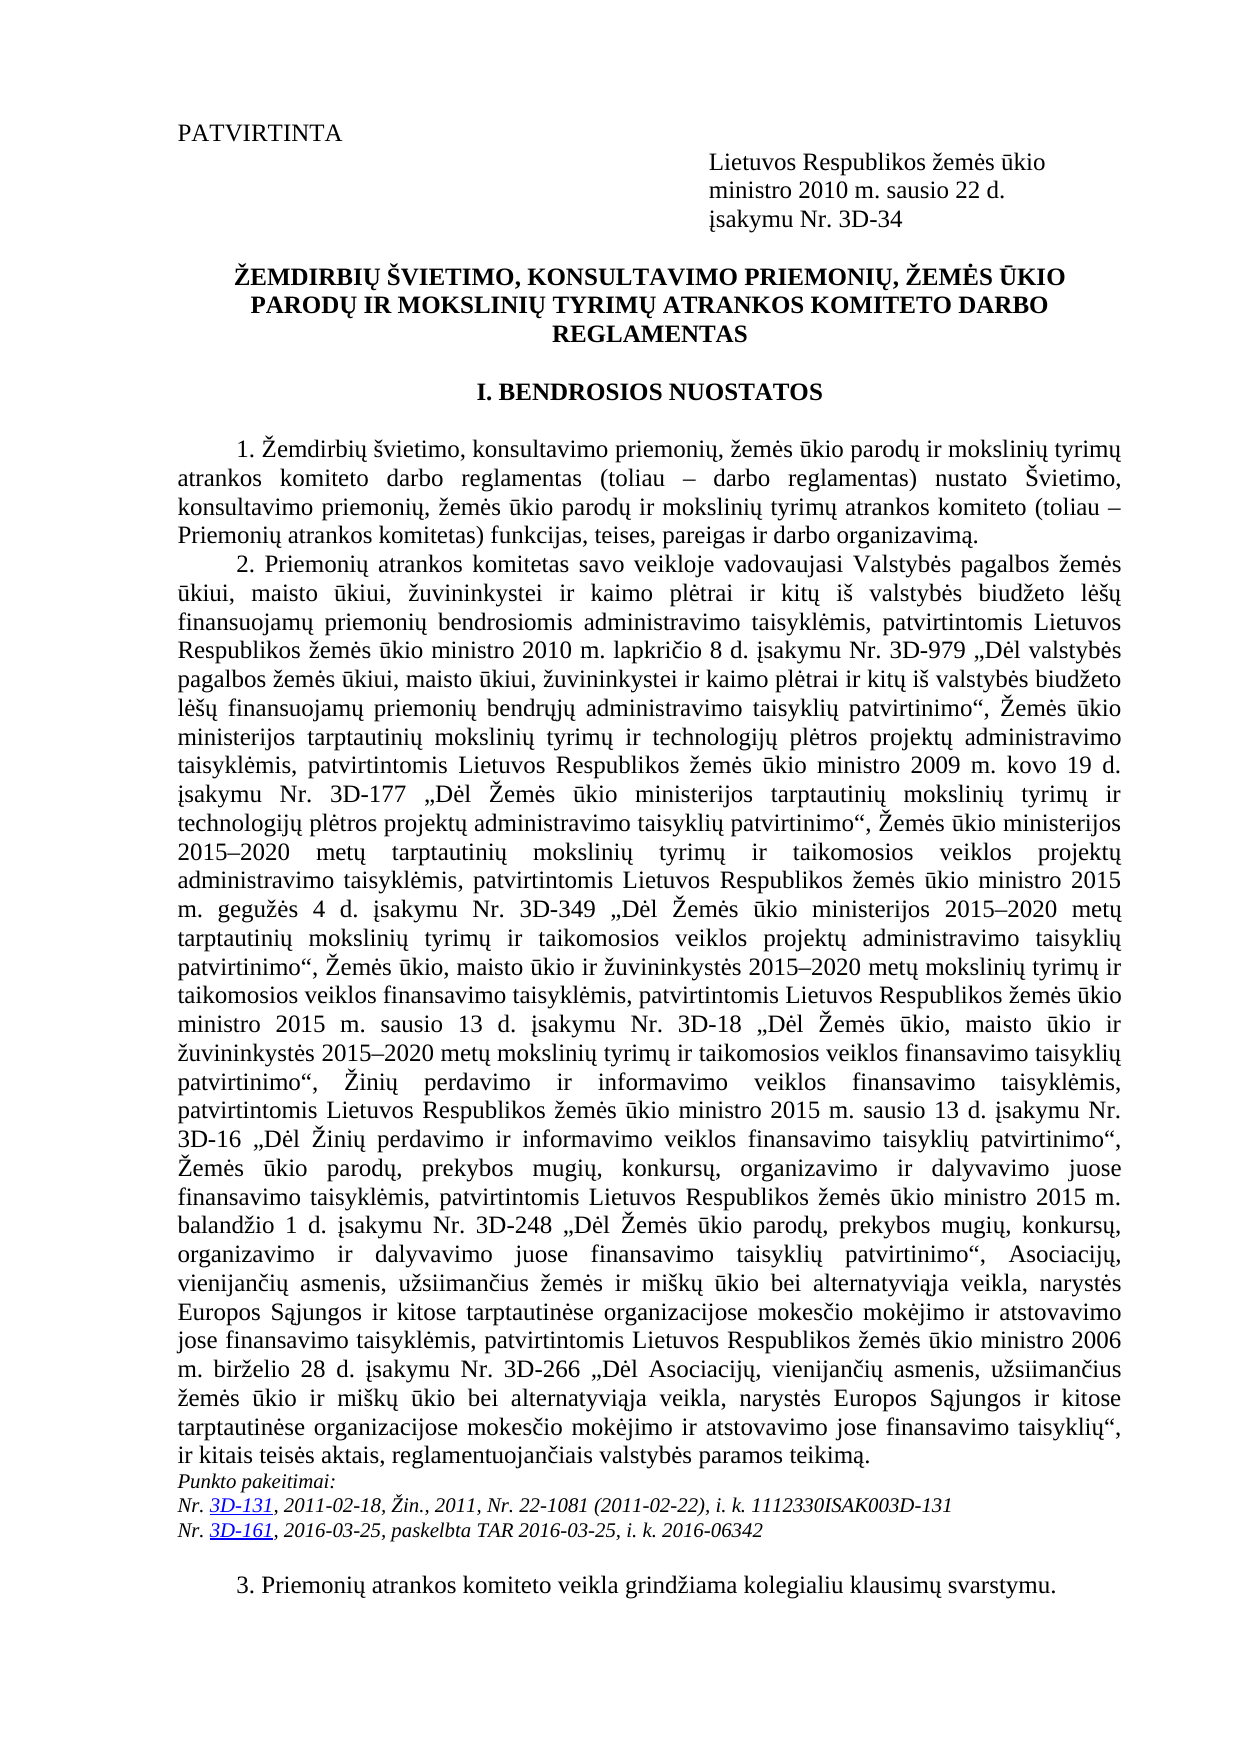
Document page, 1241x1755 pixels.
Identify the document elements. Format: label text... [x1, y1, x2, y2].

text įsakymu Nr. 3D-34 [177, 204, 1122, 233]
text 2. Priemonių atrankos komitetas savo veikloje vadovaujasi Valstybės pagalbos žemės ūkiui, maisto ūkiui, žuvininkystei ir kaimo plėtrai ir kitų iš valstybės biudžeto lėšų finansuojamų priemonių bendrosiomis administravimo taisyklėmis, patvirtintomis Lietuvos Respublikos žemės ūkio ministro 2010 m. lapkričio 8 d. įsakymu Nr. 3D-979 „Dėl valstybės pagalbos žemės ūkiui, maisto ūkiui, žuvininkystei ir kaimo plėtrai ir kitų iš valstybės biudžeto lėšų finansuojamų priemonių bendrųjų administravimo taisyklių patvirtinimo“, Žemės ūkio ministerijos tarptautinių mokslinių tyrimų ir technologijų plėtros projektų administravimo taisyklėmis, patvirtintomis Lietuvos Respublikos žemės ūkio ministro 2009 m. kovo 19 d. įsakymu Nr. 3D-177 „Dėl Žemės ūkio ministerijos tarptautinių mokslinių tyrimų ir technologijų plėtros projektų administravimo taisyklių patvirtinimo“, Žemės ūkio ministerijos 2015–2020 metų tarptautinių mokslinių tyrimų ir taikomosios veiklos projektų administravimo taisyklėmis, patvirtintomis Lietuvos Respublikos žemės ūkio ministro 2015 m. gegužės 4 d. įsakymu Nr. 3D-349 „Dėl Žemės ūkio ministerijos 2015–2020 metų tarptautinių mokslinių tyrimų ir taikomosios veiklos projektų administravimo taisyklių patvirtinimo“, Žemės ūkio, maisto ūkio ir žuvininkystės 2015–2020 metų mokslinių tyrimų ir taikomosios veiklos finansavimo taisyklėmis, patvirtintomis Lietuvos Respublikos žemės ūkio ministro 2015 m. sausio 13 d. įsakymu Nr. 3D-18 „Dėl Žemės ūkio, maisto ūkio ir žuvininkystės 2015–2020 metų mokslinių tyrimų ir taikomosios veiklos finansavimo taisyklių patvirtinimo“, Žinių perdavimo ir informavimo veiklos finansavimo taisyklėmis, patvirtintomis Lietuvos Respublikos žemės ūkio ministro 2015 m. sausio 13 d. įsakymu Nr. 3D-16 „Dėl Žinių perdavimo ir informavimo veiklos finansavimo taisyklių patvirtinimo“, Žemės ūkio parodų, prekybos mugių, konkursų, organizavimo ir dalyvavimo juose finansavimo taisyklėmis, patvirtintomis Lietuvos Respublikos žemės ūkio ministro 2015 m. balandžio 1 d. įsakymu Nr. 3D-248 „Dėl Žemės ūkio parodų, prekybos mugių, konkursų, organizavimo ir dalyvavimo juose finansavimo taisyklių patvirtinimo“, Asociacijų, vienijančių asmenis, užsiimančius žemės ir miškų ūkio bei alternatyviąja veikla, narystės Europos Sąjungos ir kitose tarptautinėse organizacijose mokesčio mokėjimo ir atstovavimo jose finansavimo taisyklėmis, patvirtintomis Lietuvos Respublikos žemės ūkio ministro 2006 m. birželio 28 d. įsakymu Nr. 3D-266 „Dėl Asociacijų, vienijančių asmenis, užsiimančius žemės ūkio ir miškų ūkio bei alternatyviąja veikla, narystės Europos Sąjungos ir kitose tarptautinėse organizacijose mokesčio mokėjimo ir atstovavimo jose finansavimo taisyklių“, ir kitais teisės aktais, reglamentuojančiais valstybės paramos teikimą. [177, 549, 1122, 1469]
text ŽEMDIRBIŲ ŠVIETIMO, KONSULTAVIMO PRIEMONIŲ, ŽEMĖS ŪKIO PARODŲ IR MOKSLINIŲ TYRIMŲ ATRANKOS KOMITETO DARBO REGLAMENTAS [177, 262, 1122, 348]
text Lietuvos Respublikos žemės ūkio [177, 147, 1122, 176]
text 3. Priemonių atrankos komiteto veikla grindžiama kolegialiu klausimų svarstymu. [177, 1570, 1122, 1599]
text PATVIRTINTA [177, 118, 1122, 147]
text ministro 2010 m. sausio 22 d. [177, 176, 1122, 204]
text I. BENDROSIOS NUOSTATOS [177, 377, 1122, 406]
text 1. Žemdirbių švietimo, konsultavimo priemonių, žemės ūkio parodų ir mokslinių tyrimų atrankos komiteto darbo reglamentas (toliau – darbo reglamentas) nustato Švietimo, konsultavimo priemonių, žemės ūkio parodų ir mokslinių tyrimų atrankos komiteto (toliau – Priemonių atrankos komitetas) funkcijas, teises, pareigas ir darbo organizavimą. [177, 434, 1122, 549]
text Punkto pakeitimai: [177, 1469, 1122, 1493]
text Nr. 3D-161, 2016-03-25, paskelbta TAR 2016-03-25, i. k. 2016-06342 [177, 1517, 1122, 1542]
text Nr. 3D-131, 2011-02-18, Žin., 2011, Nr. 22-1081 (2011-02-22), i. k. 1112330ISAK003D-131 [177, 1493, 1122, 1517]
